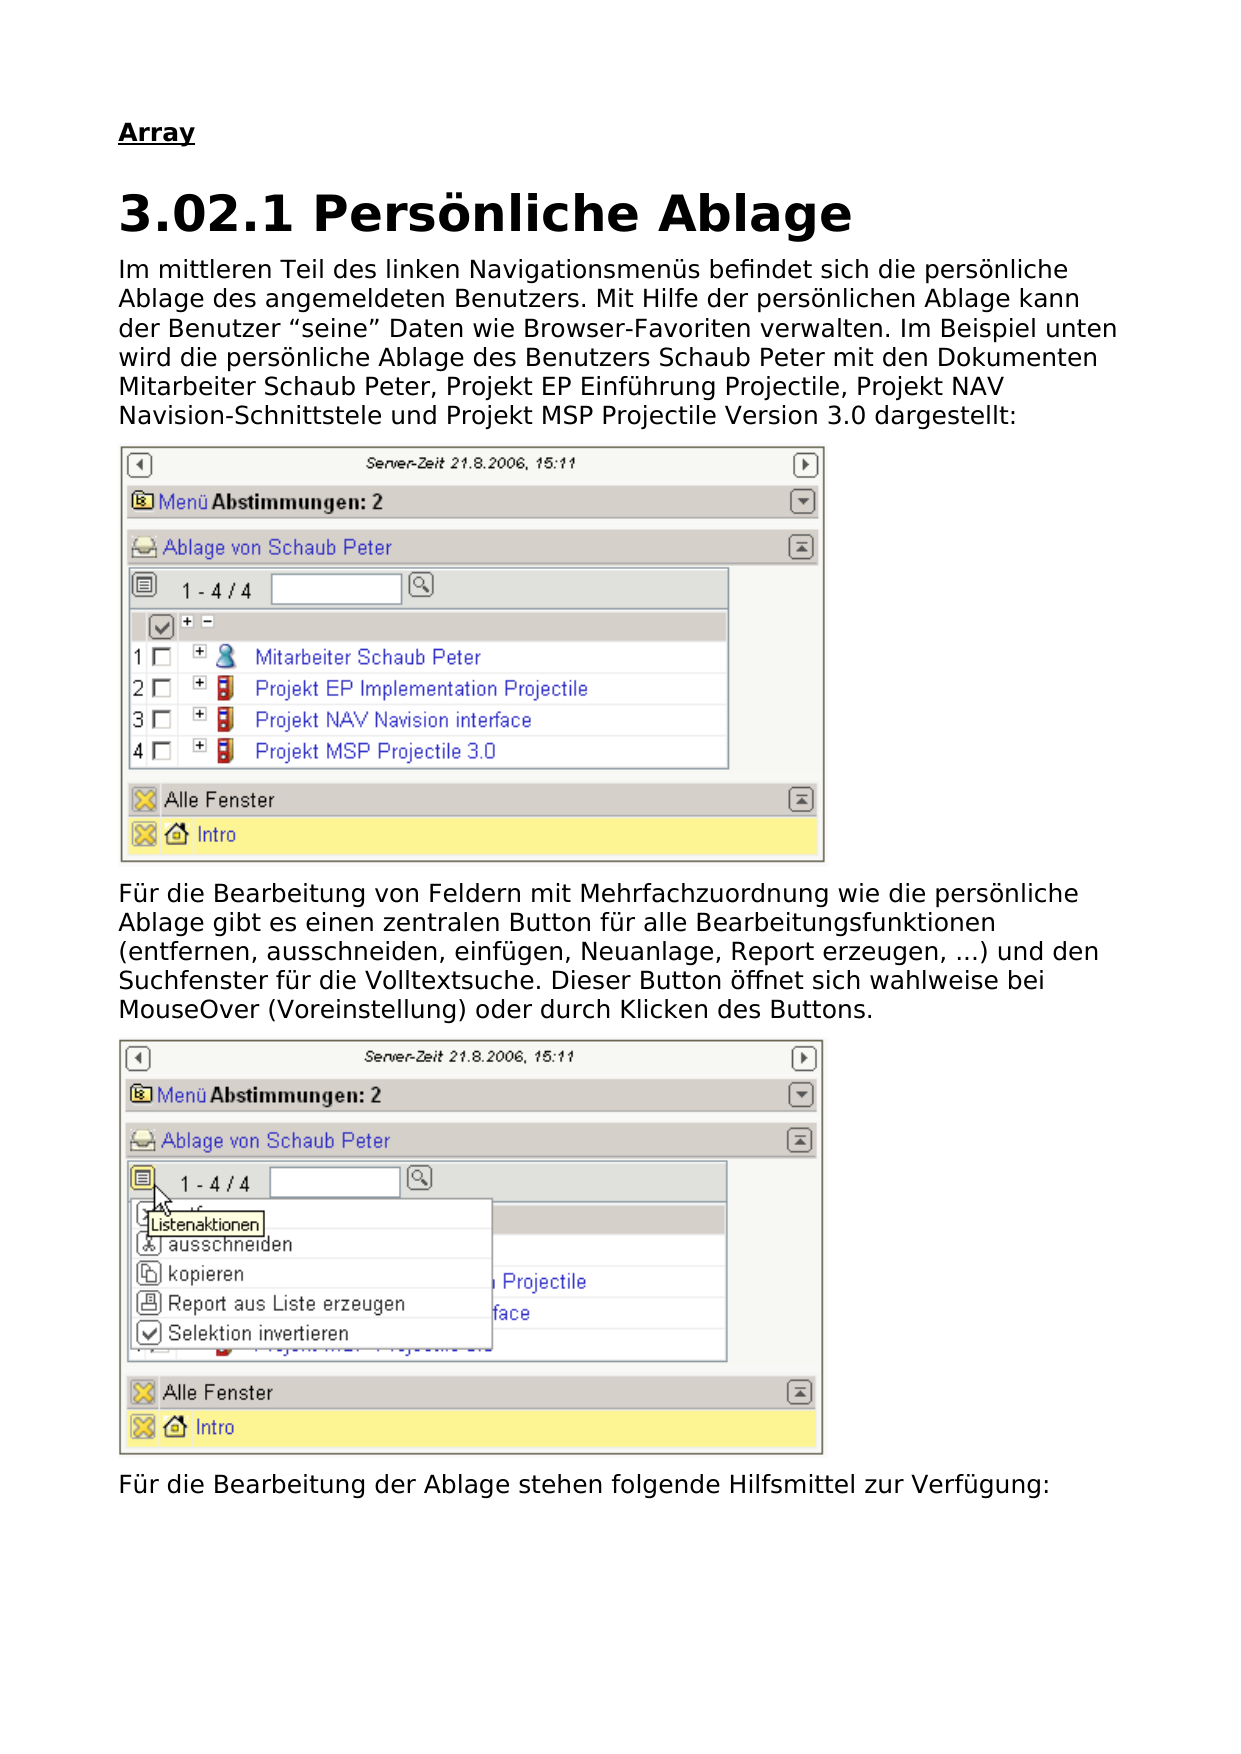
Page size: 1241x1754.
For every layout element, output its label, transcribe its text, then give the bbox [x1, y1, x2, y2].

text Für die Bearbeitung der Ablage stehen folgende Hilfsmittel zur Verfügung: [118, 1470, 1122, 1499]
text Im mittleren Teil des linken Navigationsmenüs befindet sich die persönliche Ablage des angemeldeten Benutzers. Mit Hilfe der persönlichen Ablage kann der Benutzer “seine” Daten wie Browser-Favoriten verwalten. Im Beispiel unten wird die persönliche Ablage des Benutzers Schaub Peter mit den Dokumenten Mitarbeiter Schaub Peter, Projekt EP Einführung Projectile, Projekt NAV Navision-Schnittstele und Projekt MSP Projectile Version 3.0 dargestellt: [118, 256, 1122, 431]
subtitle 3.02.1 Persönliche Ablage [118, 185, 1122, 243]
picture [118, 443, 828, 867]
picture [118, 1037, 828, 1458]
text Array [118, 118, 1122, 147]
text Für die Bearbeitung von Feldern mit Mehrfachzuordnung wie die persönliche Ablage gibt es einen zentralen Button für alle Bearbeitungsfunktionen (entfernen, ausschneiden, einfügen, Neuanlage, Report erzeugen, ...) und den Suchfenster für die Volltextsuche. Dieser Button öffnet sich wahlweise bei MouseOver (Voreinstellung) oder durch Klicken des Buttons. [118, 879, 1122, 1025]
